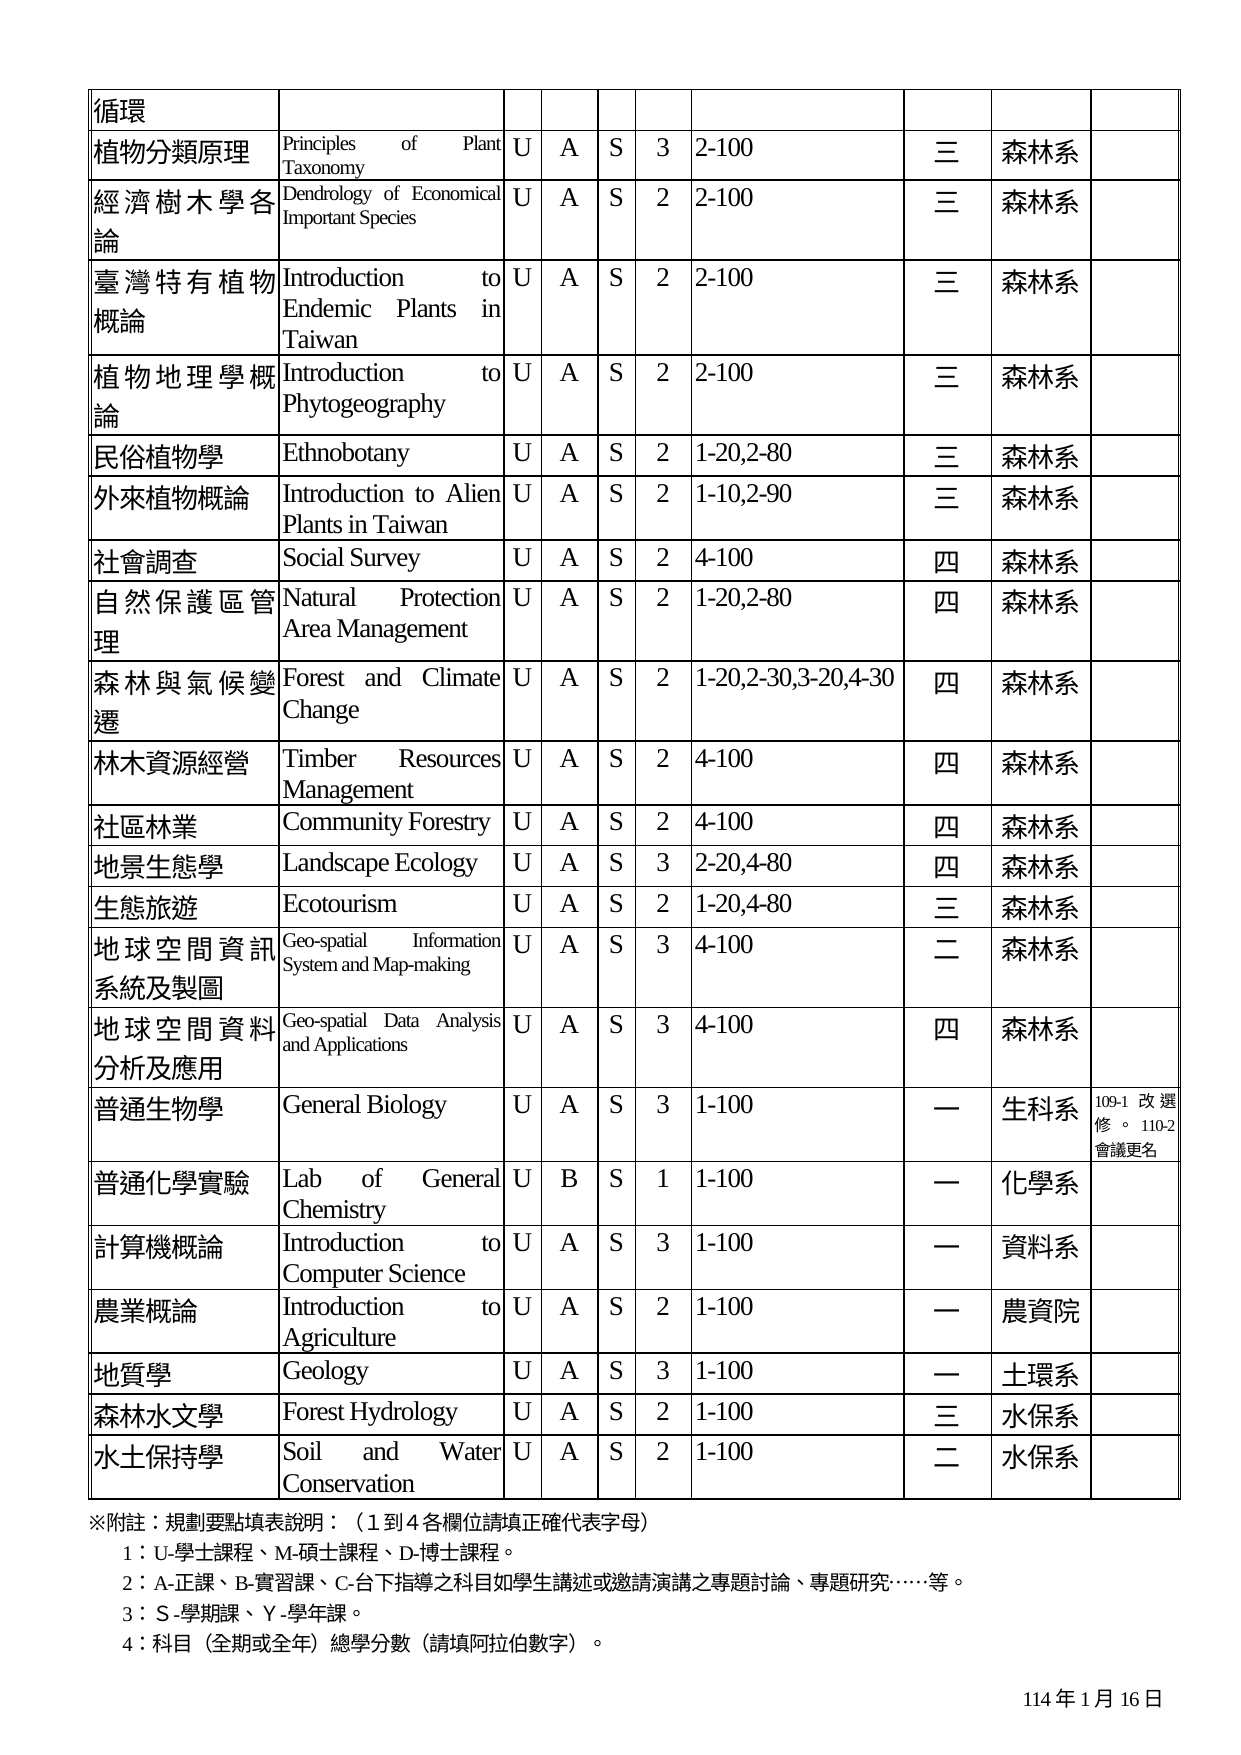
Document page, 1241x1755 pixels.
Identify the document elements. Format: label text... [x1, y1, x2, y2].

table_cell U [505, 1395, 541, 1434]
table_cell [599, 90, 635, 129]
table_cell 計算機概論 [92, 1226, 278, 1288]
table_cell 四 [905, 846, 991, 886]
table_cell [1092, 1395, 1178, 1434]
table_cell Introduction to Alien Plants in Taiwan [280, 477, 503, 539]
table_cell U [505, 477, 541, 539]
table_cell 1-100 [692, 1395, 903, 1434]
table_cell U [505, 1436, 541, 1498]
table_cell 二 [905, 1436, 991, 1498]
table_cell 三 [905, 261, 991, 354]
table_cell 1-20,2-80 [692, 436, 903, 475]
table_cell [1092, 90, 1178, 129]
table_cell 109-1改選修。110-2會議更名 [1092, 1088, 1178, 1161]
table_cell 一 [905, 1354, 991, 1393]
table_cell A [542, 541, 597, 580]
table_cell A [542, 742, 597, 804]
table_cell 資料系 [992, 1226, 1090, 1288]
table_cell 地景生態學 [92, 846, 278, 886]
table_cell 1-100 [692, 1088, 903, 1161]
table_cell 農業概論 [92, 1290, 278, 1352]
table_cell U [505, 1354, 541, 1393]
table_cell 三 [905, 131, 991, 179]
table_cell S [599, 1290, 635, 1352]
table_cell 水保系 [992, 1436, 1090, 1498]
table_cell U [505, 887, 541, 926]
table_cell 循環 [92, 90, 278, 129]
table_cell S [599, 356, 635, 434]
table_cell U [505, 261, 541, 354]
table_cell 4-100 [692, 928, 903, 1007]
table_cell U [505, 806, 541, 845]
table_cell U [505, 436, 541, 475]
table_cell 四 [905, 742, 991, 804]
table_cell 森林系 [992, 928, 1090, 1007]
table_cell [542, 90, 597, 129]
table_cell A [542, 1088, 597, 1161]
table_cell 植物分類原理 [92, 131, 278, 179]
table_cell 普通生物學 [92, 1088, 278, 1161]
table_cell S [599, 181, 635, 259]
table_cell Geo-spatial Information System and Map-making [280, 928, 503, 1007]
table_cell S [599, 806, 635, 845]
table_cell A [542, 1436, 597, 1498]
table_cell A [542, 436, 597, 475]
table_cell Community Forestry [280, 806, 503, 845]
table_cell 化學系 [992, 1162, 1090, 1224]
table_cell 經濟樹木學各論 [92, 181, 278, 259]
table_cell 2 [636, 1436, 691, 1498]
table_cell 生科系 [992, 1088, 1090, 1161]
table_cell 2-100 [692, 181, 903, 259]
table_cell A [542, 261, 597, 354]
table_cell A [542, 1226, 597, 1288]
table_cell 3 [636, 1226, 691, 1288]
table_cell S [599, 1162, 635, 1224]
table_cell S [599, 1436, 635, 1498]
table_cell 地球空間資訊系統及製圖 [92, 928, 278, 1007]
table_cell 土環系 [992, 1354, 1090, 1393]
table_cell A [542, 582, 597, 660]
table_cell 森林系 [992, 131, 1090, 179]
table_cell 三 [905, 477, 991, 539]
table_cell 1-100 [692, 1354, 903, 1393]
table_cell 3 [636, 1088, 691, 1161]
table_cell S [599, 1226, 635, 1288]
table_cell Landscape Ecology [280, 846, 503, 886]
table_cell 3 [636, 1008, 691, 1087]
table_cell 林木資源經營 [92, 742, 278, 804]
table_cell 2 [636, 662, 691, 740]
table_cell 臺灣特有植物概論 [92, 261, 278, 354]
table_cell 1-100 [692, 1226, 903, 1288]
table_cell U [505, 846, 541, 886]
table_cell S [599, 742, 635, 804]
table_cell A [542, 1395, 597, 1434]
table_cell 森林系 [992, 742, 1090, 804]
table_cell 一 [905, 1226, 991, 1288]
table_cell S [599, 582, 635, 660]
table_cell [1092, 541, 1178, 580]
table_cell General Biology [280, 1088, 503, 1161]
table_cell [1092, 436, 1178, 475]
table_cell 社會調查 [92, 541, 278, 580]
table_cell 地質學 [92, 1354, 278, 1393]
table_cell Geology [280, 1354, 503, 1393]
table_cell Introduction to Endemic Plants in Taiwan [280, 261, 503, 354]
table_cell 一 [905, 1162, 991, 1224]
table_cell 森林系 [992, 1008, 1090, 1087]
table_cell [280, 90, 503, 129]
table_cell 三 [905, 356, 991, 434]
table_cell 一 [905, 1290, 991, 1352]
table_cell U [505, 1226, 541, 1288]
table_cell U [505, 181, 541, 259]
table_cell [1092, 928, 1178, 1007]
table_cell S [599, 928, 635, 1007]
table_cell 2 [636, 1395, 691, 1434]
table_cell 2 [636, 261, 691, 354]
table_cell [1092, 846, 1178, 886]
table_cell [1092, 887, 1178, 926]
table_cell A [542, 806, 597, 845]
table_cell B [542, 1162, 597, 1224]
table_cell 普通化學實驗 [92, 1162, 278, 1224]
table_cell 2 [636, 181, 691, 259]
table_cell 1-20,2-30,3-20,4-30 [692, 662, 903, 740]
table_cell Forest Hydrology [280, 1395, 503, 1434]
table_cell 2 [636, 477, 691, 539]
table_cell 2 [636, 742, 691, 804]
table_cell [692, 90, 903, 129]
table_cell 四 [905, 1008, 991, 1087]
table_cell [1092, 1226, 1178, 1288]
table_cell 1-20,2-80 [692, 582, 903, 660]
table_cell 2 [636, 1290, 691, 1352]
table_cell U [505, 131, 541, 179]
table_cell A [542, 1290, 597, 1352]
table_cell [1092, 181, 1178, 259]
table_cell 三 [905, 181, 991, 259]
table_cell 1-20,4-80 [692, 887, 903, 926]
table_cell Timber Resources Management [280, 742, 503, 804]
table_cell 4-100 [692, 1008, 903, 1087]
table_cell Ecotourism [280, 887, 503, 926]
table_cell 2-100 [692, 131, 903, 179]
table_cell 2 [636, 806, 691, 845]
table_cell 2-100 [692, 261, 903, 354]
table_cell 4-100 [692, 541, 903, 580]
table_cell Introduction to Agriculture [280, 1290, 503, 1352]
table_cell 1-10,2-90 [692, 477, 903, 539]
table_cell [1092, 131, 1178, 179]
table_cell [505, 90, 541, 129]
table_cell 自然保護區管理 [92, 582, 278, 660]
table_cell A [542, 131, 597, 179]
table_cell U [505, 742, 541, 804]
table_cell U [505, 582, 541, 660]
table_cell 地球空間資料分析及應用 [92, 1008, 278, 1087]
table_cell [1092, 662, 1178, 740]
table_cell S [599, 436, 635, 475]
table_cell S [599, 261, 635, 354]
table_cell Dendrology of Economical Important Species [280, 181, 503, 259]
table_cell [1092, 582, 1178, 660]
table_cell U [505, 541, 541, 580]
table_cell 森林系 [992, 436, 1090, 475]
table_cell [1092, 477, 1178, 539]
table_cell 2-20,4-80 [692, 846, 903, 886]
table_cell [1092, 1436, 1178, 1498]
table_cell 3 [636, 928, 691, 1007]
table_cell A [542, 477, 597, 539]
table_cell 森林系 [992, 806, 1090, 845]
table_cell 森林與氣候變遷 [92, 662, 278, 740]
table_cell A [542, 662, 597, 740]
table_cell S [599, 1354, 635, 1393]
table_cell Lab of General Chemistry [280, 1162, 503, 1224]
table_cell 1-100 [692, 1290, 903, 1352]
table_cell 1-100 [692, 1436, 903, 1498]
table_cell 2 [636, 541, 691, 580]
table_cell 森林系 [992, 846, 1090, 886]
table_cell U [505, 662, 541, 740]
table_cell S [599, 662, 635, 740]
table_cell A [542, 846, 597, 886]
table_cell 一 [905, 1088, 991, 1161]
table_cell [1092, 356, 1178, 434]
table_cell 3 [636, 131, 691, 179]
table_cell 3 [636, 846, 691, 886]
table_cell U [505, 1162, 541, 1224]
table_cell [992, 90, 1090, 129]
table_cell 四 [905, 582, 991, 660]
table_cell Introduction to Computer Science [280, 1226, 503, 1288]
table_cell 4-100 [692, 742, 903, 804]
table_cell 森林系 [992, 541, 1090, 580]
table_cell Ethnobotany [280, 436, 503, 475]
table_cell Natural Protection Area Management [280, 582, 503, 660]
table_cell [905, 90, 991, 129]
table_cell 1-100 [692, 1162, 903, 1224]
table_cell U [505, 1088, 541, 1161]
table_cell 2 [636, 436, 691, 475]
table_cell S [599, 1088, 635, 1161]
table_cell 森林系 [992, 477, 1090, 539]
table_cell 三 [905, 887, 991, 926]
table_cell Geo-spatial Data Analysis and Applications [280, 1008, 503, 1087]
table_cell 森林水文學 [92, 1395, 278, 1434]
table_cell Principles of Plant Taxonomy [280, 131, 503, 179]
table_cell [1092, 806, 1178, 845]
table_cell 2 [636, 582, 691, 660]
table_cell [1092, 1008, 1178, 1087]
table_cell 生態旅遊 [92, 887, 278, 926]
table_cell A [542, 887, 597, 926]
table_cell A [542, 1354, 597, 1393]
table_cell Introduction to Phytogeography [280, 356, 503, 434]
table_cell 森林系 [992, 582, 1090, 660]
table_cell U [505, 928, 541, 1007]
table_cell 農資院 [992, 1290, 1090, 1352]
table_cell A [542, 1008, 597, 1087]
table_cell 森林系 [992, 356, 1090, 434]
table_cell 森林系 [992, 181, 1090, 259]
table_cell 植物地理學概論 [92, 356, 278, 434]
table_cell S [599, 846, 635, 886]
table_cell 二 [905, 928, 991, 1007]
table_cell S [599, 477, 635, 539]
table_cell [1092, 1290, 1178, 1352]
table_cell 外來植物概論 [92, 477, 278, 539]
table_cell 森林系 [992, 662, 1090, 740]
table_cell S [599, 131, 635, 179]
table_cell [1092, 261, 1178, 354]
table_cell Social Survey [280, 541, 503, 580]
table_cell 1 [636, 1162, 691, 1224]
table_cell U [505, 1008, 541, 1087]
table_cell [1092, 742, 1178, 804]
table_cell 4-100 [692, 806, 903, 845]
table_cell U [505, 1290, 541, 1352]
table_cell [1092, 1162, 1178, 1224]
table_cell 社區林業 [92, 806, 278, 845]
table_cell U [505, 356, 541, 434]
table_cell A [542, 928, 597, 1007]
table_cell 四 [905, 662, 991, 740]
table_cell 3 [636, 1354, 691, 1393]
table_cell S [599, 887, 635, 926]
table_cell 2 [636, 356, 691, 434]
table_cell 森林系 [992, 887, 1090, 926]
table_cell 2 [636, 887, 691, 926]
table_cell A [542, 181, 597, 259]
table_cell 水保系 [992, 1395, 1090, 1434]
table_cell S [599, 1008, 635, 1087]
table_cell Soil and Water Conservation [280, 1436, 503, 1498]
table_cell S [599, 1395, 635, 1434]
table_cell 森林系 [992, 261, 1090, 354]
table_cell [636, 90, 691, 129]
table_cell [1092, 1354, 1178, 1393]
table_cell 四 [905, 806, 991, 845]
table_cell 三 [905, 1395, 991, 1434]
table_cell 2-100 [692, 356, 903, 434]
table_cell S [599, 541, 635, 580]
table_cell 四 [905, 541, 991, 580]
table_cell 民俗植物學 [92, 436, 278, 475]
table_cell 三 [905, 436, 991, 475]
table_cell Forest and Climate Change [280, 662, 503, 740]
table_cell 水土保持學 [92, 1436, 278, 1498]
table_cell A [542, 356, 597, 434]
